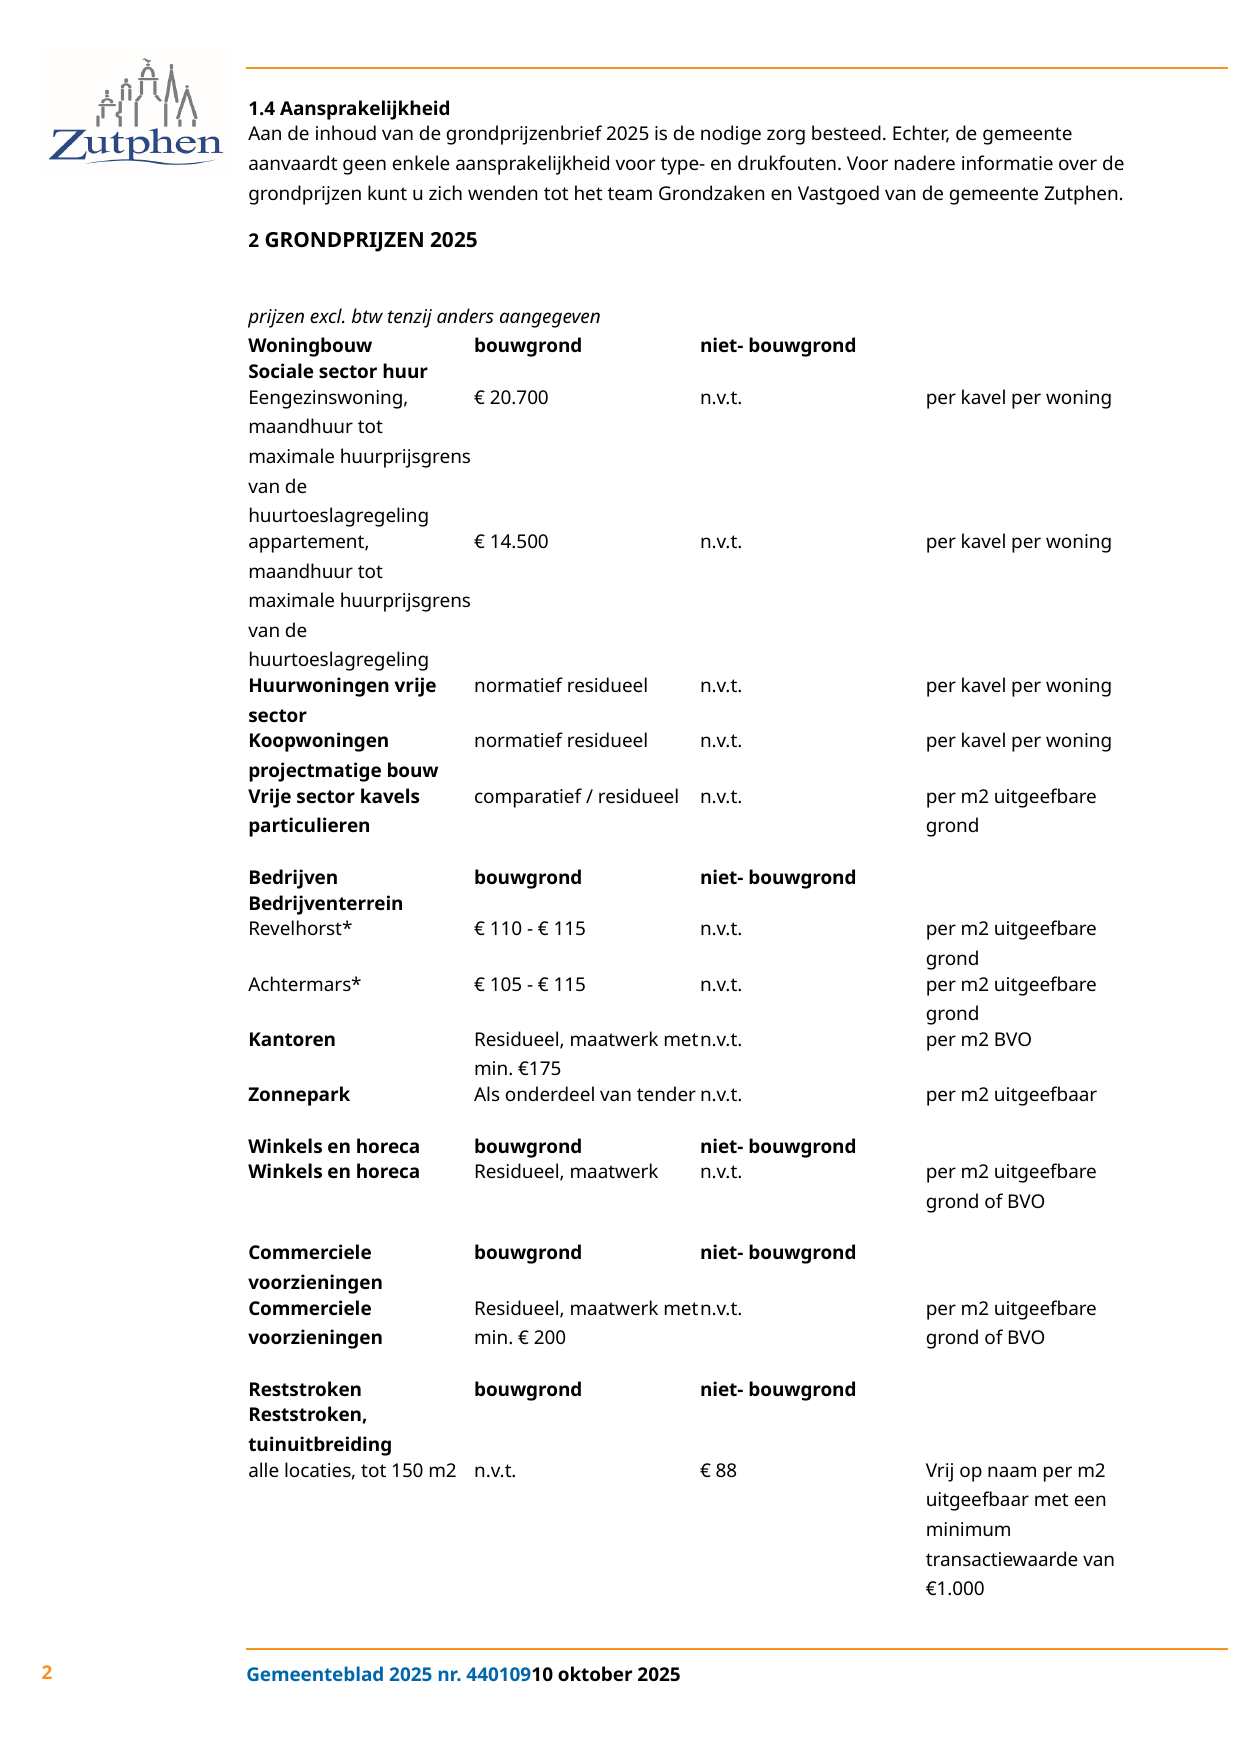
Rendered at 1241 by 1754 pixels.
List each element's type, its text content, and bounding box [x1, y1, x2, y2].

table_cell niet- bouwgrond [700, 1376, 926, 1402]
table_cell [700, 1402, 926, 1457]
table_cell Kantoren [248, 1026, 474, 1081]
table_cell Residueel, maatwerk met min. €175 [474, 1026, 700, 1081]
table_cell € 14.500 [474, 528, 700, 672]
table_cell Bedrijventerrein [248, 890, 474, 915]
table_cell bouwgrond [474, 864, 700, 890]
table_cell per m2 uitgeefbare grond [926, 783, 1152, 838]
table_cell n.v.t. [700, 1295, 926, 1350]
table_cell Residueel, maatwerk [474, 1159, 700, 1214]
table_cell appartement, maandhuur tot maximale huurprijsgrens van de huurtoeslagregeling [248, 528, 474, 672]
table_cell Vrije sector kavels particulieren [248, 783, 474, 838]
table_cell Winkels en horeca [248, 1133, 474, 1158]
table_cell niet- bouwgrond [700, 1240, 926, 1295]
table_cell [926, 1240, 1152, 1295]
table_cell Revelhorst* [248, 915, 474, 971]
table_cell per m2 BVO [926, 1026, 1152, 1081]
table_cell € 20.700 [474, 384, 700, 528]
table_cell [700, 890, 926, 915]
table_cell [926, 359, 1152, 384]
table_cell Commerciele voorzieningen [248, 1295, 474, 1350]
table_cell [248, 1350, 1152, 1376]
table_cell € 88 [700, 1457, 926, 1601]
table_cell € 105 - € 115 [474, 971, 700, 1026]
table_cell [248, 1107, 1152, 1133]
table_cell Vrij op naam per m2 uitgeefbaar met een minimum transactiewaarde van €1.000 [926, 1457, 1152, 1601]
text 2 GRONDPRIJZEN 2025 [248, 225, 1152, 254]
table_cell normatief residueel [474, 728, 700, 783]
table_header bouwgrond [474, 333, 700, 358]
table_cell Commerciele voorzieningen [248, 1240, 474, 1295]
text 1.4 Aansprakelijkheid [248, 95, 1152, 121]
table_cell Als onderdeel van tender [474, 1081, 700, 1107]
table_cell per m2 uitgeefbare grond of BVO [926, 1295, 1152, 1350]
table_cell Winkels en horeca [248, 1159, 474, 1214]
table_cell Huurwoningen vrije sector [248, 672, 474, 728]
table_cell Zonnepark [248, 1081, 474, 1107]
table_cell [926, 1376, 1152, 1402]
table_cell [926, 890, 1152, 915]
table_cell [474, 1402, 700, 1457]
table_cell niet- bouwgrond [700, 864, 926, 890]
table_header [926, 333, 1152, 358]
table_cell n.v.t. [474, 1457, 700, 1601]
picture [41, 47, 231, 172]
table_cell per m2 uitgeefbare grond [926, 971, 1152, 1026]
table_cell comparatief / residueel [474, 783, 700, 838]
table_cell Residueel, maatwerk met min. € 200 [474, 1295, 700, 1350]
table_cell Sociale sector huur [248, 359, 474, 384]
table_cell [926, 1133, 1152, 1158]
table_cell Bedrijven [248, 864, 474, 890]
table_cell [248, 838, 1152, 864]
table_cell n.v.t. [700, 971, 926, 1026]
table_cell [926, 864, 1152, 890]
table_cell per kavel per woning [926, 384, 1152, 528]
table_cell n.v.t. [700, 728, 926, 783]
table_cell normatief residueel [474, 672, 700, 728]
table_cell Reststroken [248, 1376, 474, 1402]
text Aan de inhoud van de grondprijzenbrief 2025 is de nodige zorg besteed. Echter, de gemeente aanvaardt geen enkele aansprakelijkheid voor type- en drukfouten. Voor nadere informatie over de grondprijzen kunt u zich wenden tot het team Grondzaken en Vastgoed van de gemeente Zutphen. [248, 121, 1152, 205]
table_cell Achtermars* [248, 971, 474, 1026]
text prijzen excl. btw tenzij anders aangegeven [248, 303, 1152, 329]
table_cell n.v.t. [700, 915, 926, 971]
table_header niet- bouwgrond [700, 333, 926, 358]
table_cell [474, 359, 700, 384]
table_cell n.v.t. [700, 528, 926, 672]
table_cell n.v.t. [700, 1081, 926, 1107]
table_cell n.v.t. [700, 1026, 926, 1081]
table_cell n.v.t. [700, 672, 926, 728]
table_cell Reststroken, tuinuitbreiding [248, 1402, 474, 1457]
table_cell per m2 uitgeefbare grond [926, 915, 1152, 971]
table_cell per m2 uitgeefbare grond of BVO [926, 1159, 1152, 1214]
table_cell Koopwoningen projectmatige bouw [248, 728, 474, 783]
table_cell [474, 890, 700, 915]
table_cell n.v.t. [700, 1159, 926, 1214]
table_cell per kavel per woning [926, 528, 1152, 672]
table_cell per kavel per woning [926, 728, 1152, 783]
table_cell Eengezinswoning, maandhuur tot maximale huurprijsgrens van de huurtoeslagregeling [248, 384, 474, 528]
table_cell n.v.t. [700, 783, 926, 838]
table_cell n.v.t. [700, 384, 926, 528]
table_cell [700, 359, 926, 384]
table_cell [248, 1214, 1152, 1239]
table_cell alle locaties, tot 150 m2 [248, 1457, 474, 1601]
table_cell bouwgrond [474, 1240, 700, 1295]
table_cell niet- bouwgrond [700, 1133, 926, 1158]
table_cell per m2 uitgeefbaar [926, 1081, 1152, 1107]
table_cell bouwgrond [474, 1133, 700, 1158]
table_cell per kavel per woning [926, 672, 1152, 728]
table_cell [926, 1402, 1152, 1457]
table_cell € 110 - € 115 [474, 915, 700, 971]
table_header Woningbouw [248, 333, 474, 358]
table_cell bouwgrond [474, 1376, 700, 1402]
